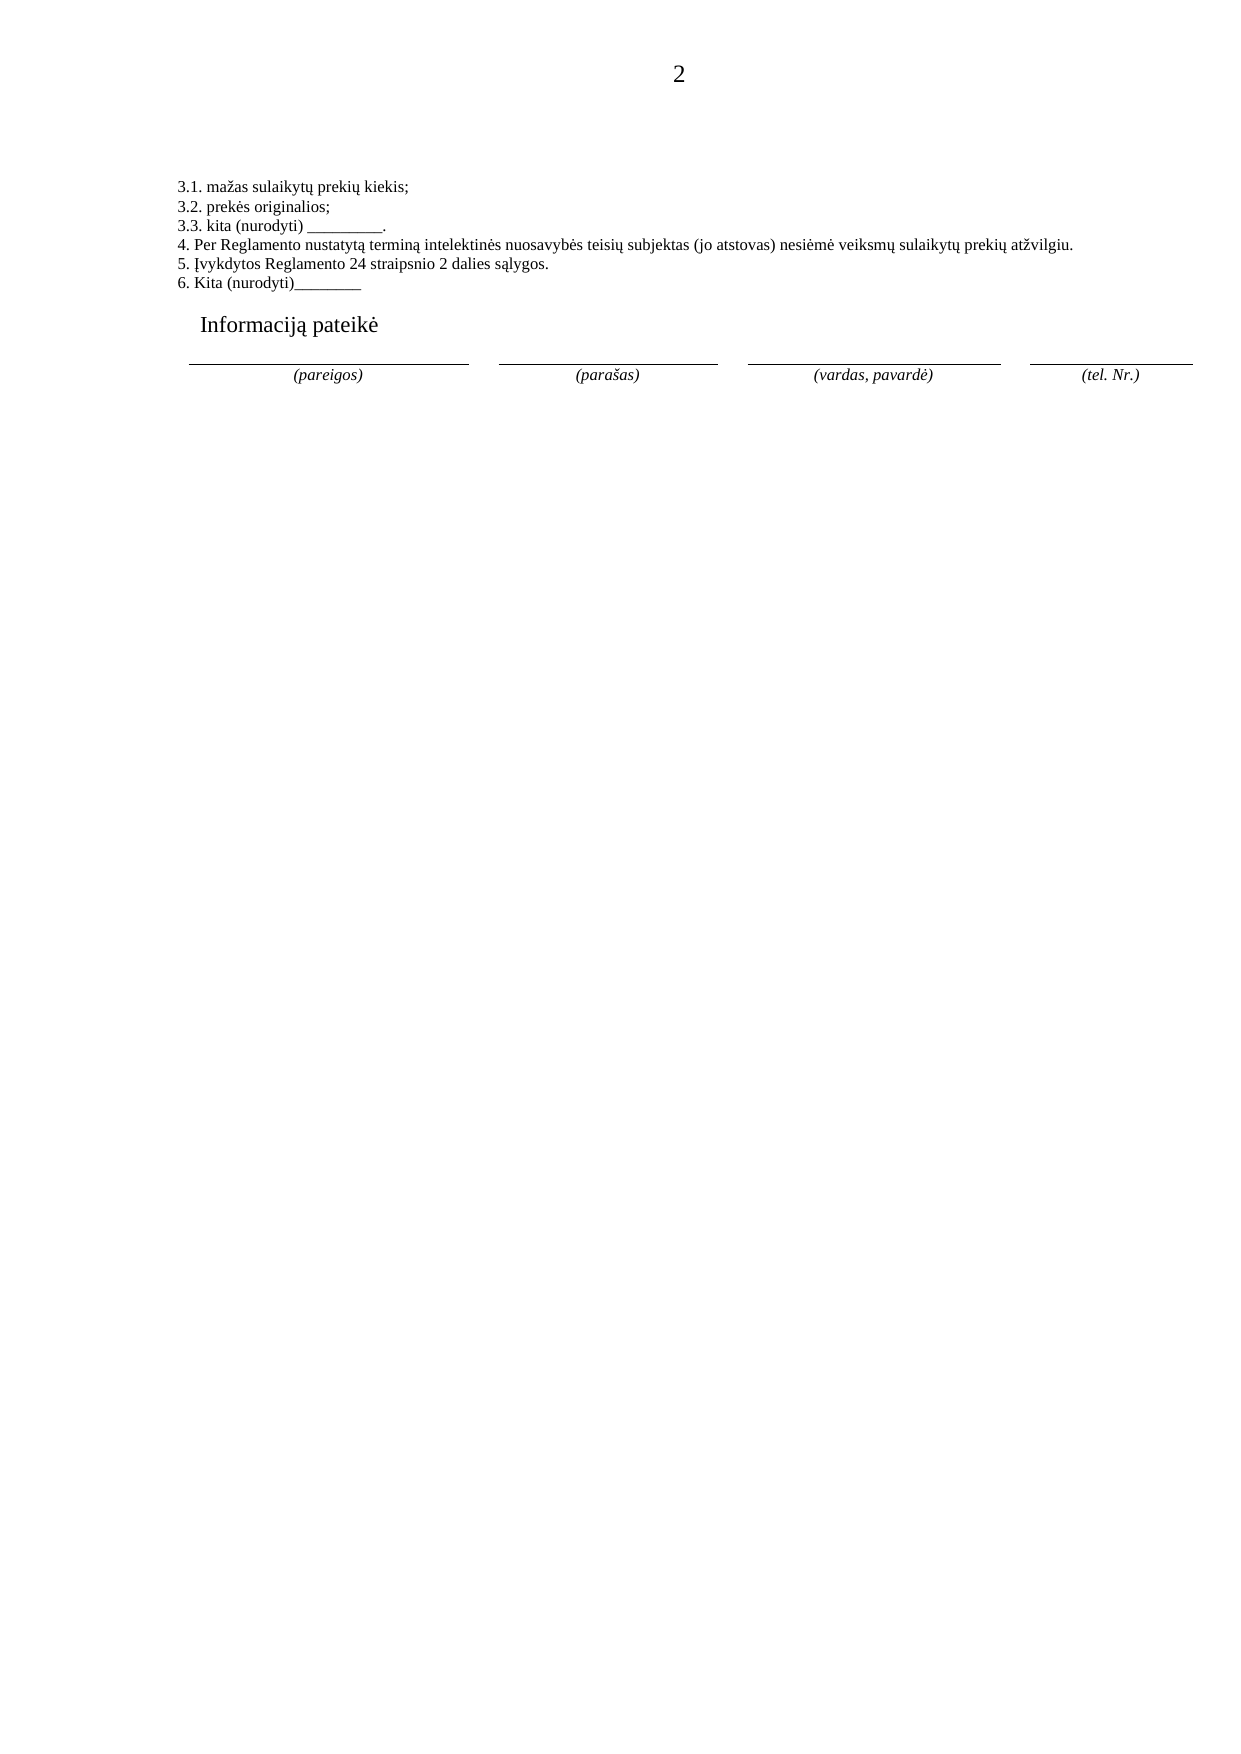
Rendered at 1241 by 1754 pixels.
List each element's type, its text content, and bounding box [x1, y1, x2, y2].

table_cell (vardas, pavardė) [748, 365, 1001, 384]
table_header [499, 311, 718, 364]
table_header [748, 311, 1001, 364]
table_header [469, 311, 498, 364]
table_header Informaciją pateikė [189, 311, 469, 364]
table_cell (parašas) [499, 365, 718, 384]
table_cell (pareigos) [189, 365, 469, 384]
text 3.1. mažas sulaikytų prekių kiekis; [177, 177, 1181, 196]
text 5. Įvykdytos Reglamento 24 straipsnio 2 dalies sąlygos. [177, 254, 1181, 273]
table_header [1030, 311, 1192, 364]
text 3.3. kita (nurodyti) _________. [177, 216, 1181, 235]
table_cell [469, 364, 498, 384]
table_header [1001, 311, 1030, 364]
table_cell [718, 364, 748, 384]
table_cell (tel. Nr.) [1030, 365, 1192, 384]
text 6. Kita (nurodyti)________ [177, 273, 1181, 292]
table_header [718, 311, 748, 364]
text 4. Per Reglamento nustatytą terminą intelektinės nuosavybės teisių subjektas (jo atstovas) nesiėmė veiksmų sulaikytų prekių atžvilgiu. [177, 235, 1181, 254]
text 3.2. prekės originalios; [177, 196, 1181, 216]
table_cell [1001, 364, 1030, 384]
